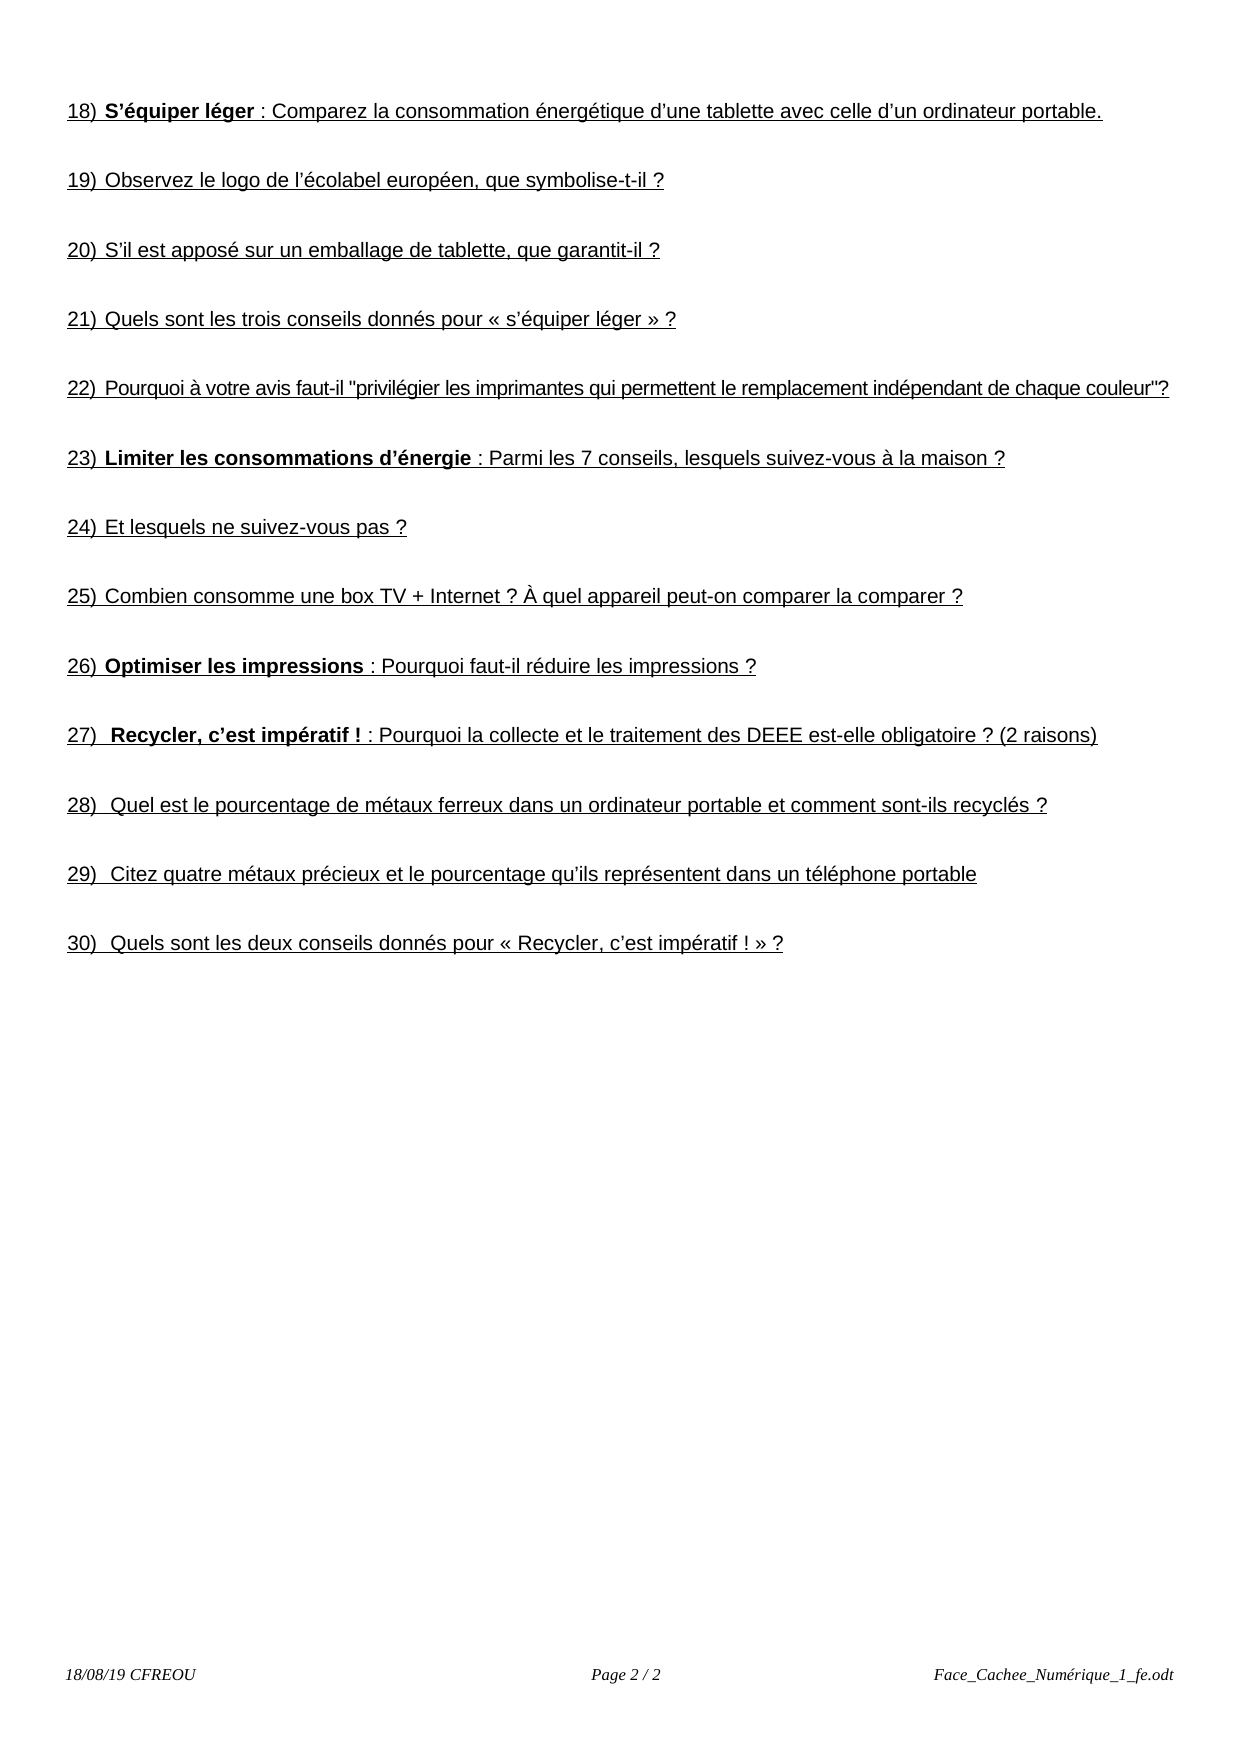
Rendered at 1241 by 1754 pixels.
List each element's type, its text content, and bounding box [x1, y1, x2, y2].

table_cell [61, 614, 1180, 649]
table_cell Et lesquels ne suivez-vous pas ? [61, 510, 1180, 545]
table_cell Optimiser les impressions : Pourquoi faut-il réduire les impressions ? [61, 649, 1180, 683]
table_cell [61, 337, 1180, 371]
table_cell [61, 753, 1180, 787]
table_cell Combien consomme une box TV + Internet ? À quel appareil peut-on comparer la comparer ? [61, 579, 1180, 614]
table_cell [61, 545, 1180, 579]
table_cell [61, 892, 1180, 926]
table_cell [61, 406, 1180, 441]
table_cell Pourquoi à votre avis faut-il "privilégier les imprimantes qui permettent le remplacement indépendant de chaque couleur"? [61, 371, 1180, 406]
table_cell Quels sont les deux conseils donnés pour « Recycler, c’est impératif ! » ? [61, 926, 1180, 961]
table_cell [61, 684, 1180, 718]
table_cell [61, 267, 1180, 302]
table_cell Limiter les consommations d’énergie : Parmi les 7 conseils, lesquels suivez-vous à la maison ? [61, 441, 1180, 475]
table_cell S’équiper léger : Comparez la consommation énergétique d’une tablette avec celle d’un ordinateur portable. [61, 94, 1180, 128]
table_cell Recycler, c’est impératif ! : Pourquoi la collecte et le traitement des DEEE est-elle obligatoire ? (2 raisons) [61, 718, 1180, 753]
table_cell [61, 198, 1180, 232]
table_cell Citez quatre métaux précieux et le pourcentage qu’ils représentent dans un téléphone portable [61, 857, 1180, 892]
table_cell S’il est apposé sur un emballage de tablette, que garantit-il ? [61, 233, 1180, 267]
table_cell Quels sont les trois conseils donnés pour « s’équiper léger » ? [61, 302, 1180, 337]
table_cell [61, 822, 1180, 857]
table_cell [61, 129, 1180, 163]
table_cell [61, 961, 1180, 996]
table_cell Quel est le pourcentage de métaux ferreux dans un ordinateur portable et comment sont-ils recyclés ? [61, 788, 1180, 822]
table_cell [61, 59, 1180, 94]
table_cell [61, 475, 1180, 510]
table_cell Observez le logo de l’écolabel européen, que symbolise-t-il ? [61, 163, 1180, 198]
